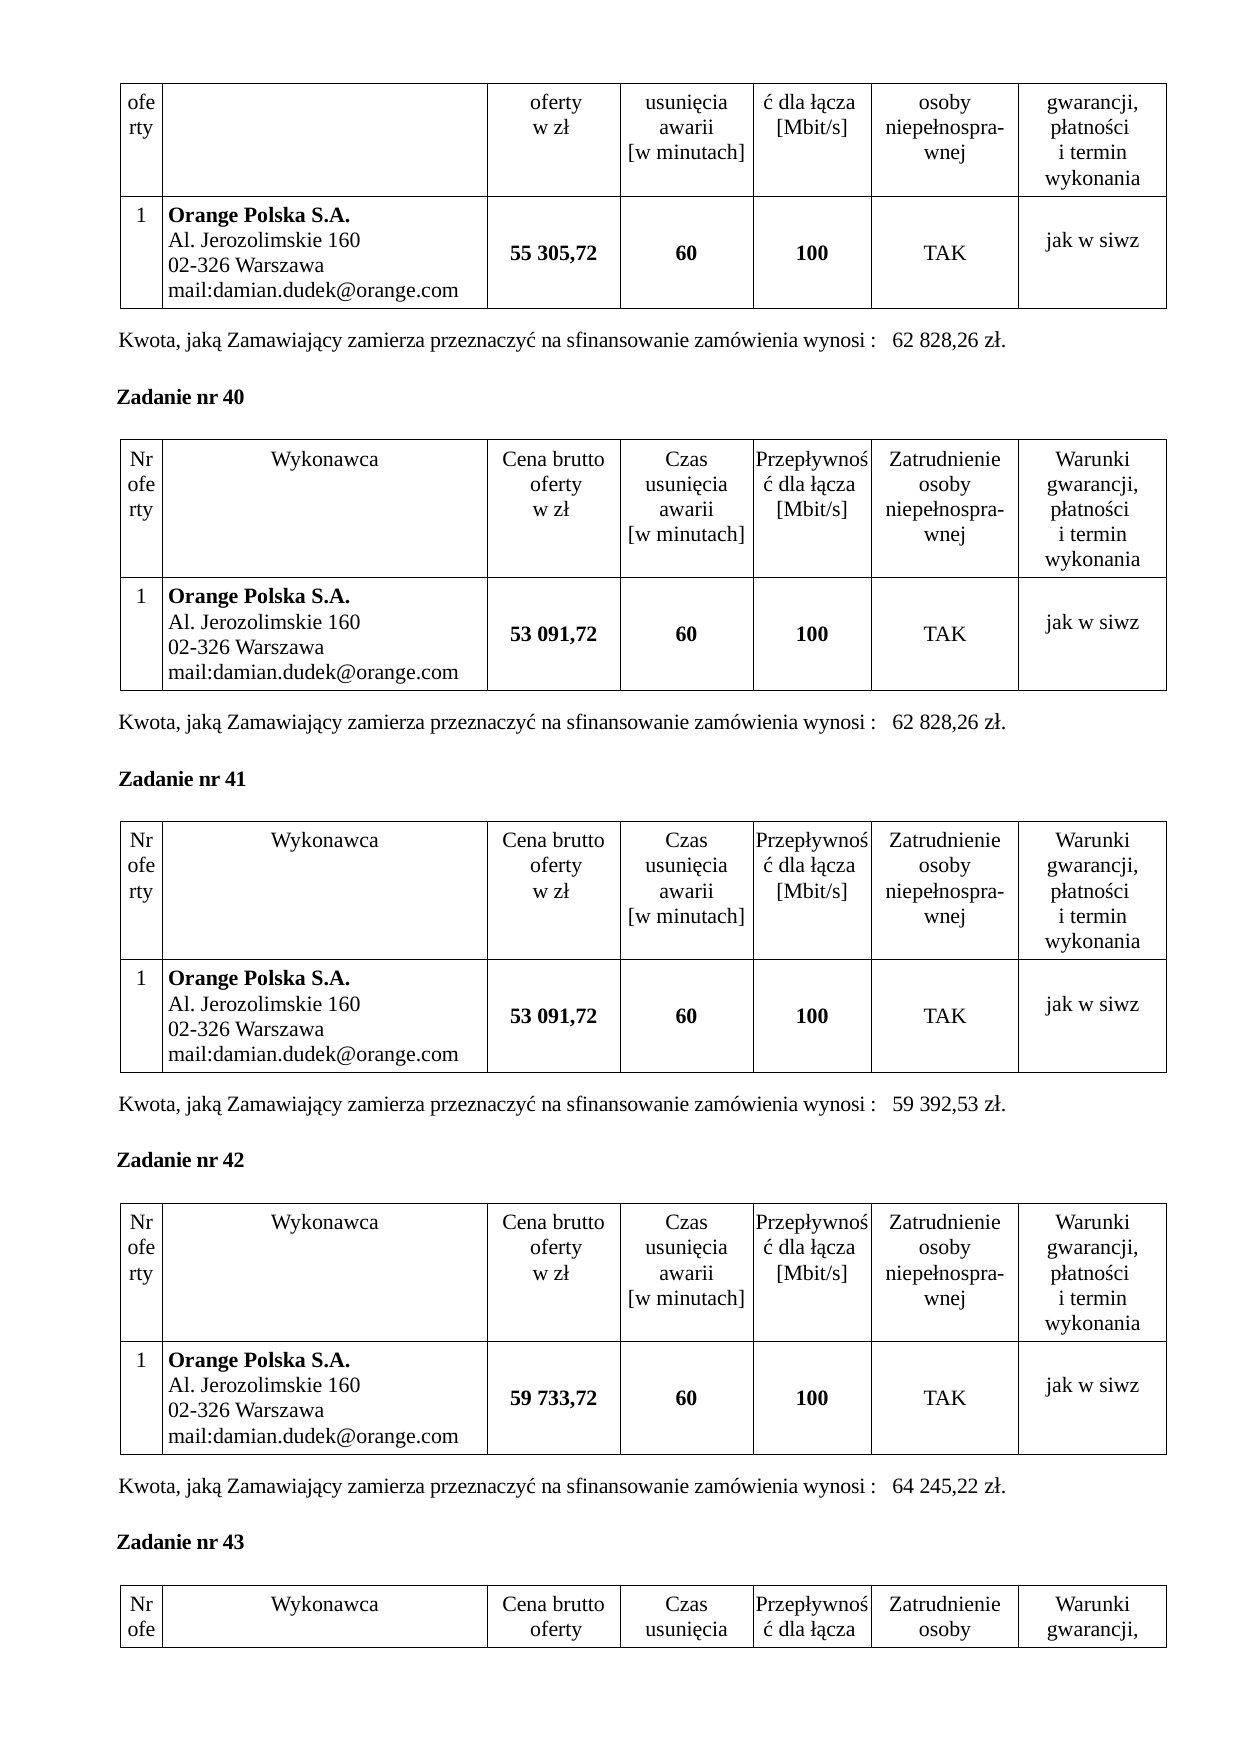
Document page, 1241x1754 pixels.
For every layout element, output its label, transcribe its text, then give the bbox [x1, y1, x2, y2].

table_cell 1 [121, 1342, 162, 1454]
text Kwota, jaką Zamawiający zamierza przeznaczyć na sfinansowanie zamówienia wynosi : 64 245,22 zł. [118, 1472, 1122, 1498]
table_header Nr ofe [121, 1586, 162, 1647]
table_cell 100 [754, 960, 871, 1072]
table_header oferty [121, 84, 162, 196]
table_cell Orange Polska S.A. Al. Jerozolimskie 160 02-326 Warszawa mail:damian.dudek@orange.com [163, 578, 487, 690]
table_cell jak w siwz [1019, 578, 1166, 690]
text Kwota, jaką Zamawiający zamierza przeznaczyć na sfinansowanie zamówienia wynosi : 62 828,26 zł. [118, 327, 1122, 353]
table_header Wykonawca [163, 822, 487, 959]
table_header Czas usunięcia awarii [w minutach] [621, 822, 753, 959]
table_header Nr oferty [121, 822, 162, 959]
text Zadanie nr 40 [116, 384, 1122, 409]
table_header Nr oferty [121, 1204, 162, 1341]
table_header Zatrudnienie osoby niepełnospra- wnej [872, 1204, 1018, 1341]
text Zadanie nr 43 [116, 1529, 1122, 1554]
text Zadanie nr 41 [118, 766, 1122, 791]
table_header Zatrudnienie osoby [872, 1586, 1018, 1647]
table_header Czas usunięcia awarii [w minutach] [621, 440, 753, 577]
table_header Warunki gwarancji, płatności i termin wykonania [1019, 1204, 1166, 1341]
table_header Cena brutto oferty w zł [488, 440, 620, 577]
table_header ć dla łącza [Mbit/s] [754, 84, 871, 196]
table_header Przepływność dla łącza [Mbit/s] [754, 1204, 871, 1341]
table_cell 60 [621, 960, 753, 1072]
table_cell TAK [872, 1342, 1018, 1454]
table_header Nr oferty [121, 440, 162, 577]
table_header Wykonawca [163, 1586, 487, 1647]
table_cell TAK [872, 578, 1018, 690]
table_header Przepływność dla łącza [Mbit/s] [754, 822, 871, 959]
table_header Warunki gwarancji, płatności i termin wykonania [1019, 440, 1166, 577]
table_cell Orange Polska S.A. Al. Jerozolimskie 160 02-326 Warszawa mail:damian.dudek@orange.com [163, 1342, 487, 1454]
table_cell 60 [621, 197, 753, 308]
table_header usunięcia awarii [w minutach] [621, 84, 753, 196]
table_header gwarancji, płatności i termin wykonania [1019, 84, 1166, 196]
table_header oferty w zł [488, 84, 620, 196]
table_header Warunki gwarancji, [1019, 1586, 1166, 1647]
table_cell TAK [872, 960, 1018, 1072]
table_cell jak w siwz [1019, 960, 1166, 1072]
table_header Czas usunięcia awarii [w minutach] [621, 1204, 753, 1341]
table_cell TAK [872, 197, 1018, 308]
table_header Wykonawca [163, 1204, 487, 1341]
table_header Warunki gwarancji, płatności i termin wykonania [1019, 822, 1166, 959]
table_header Cena brutto oferty w zł [488, 822, 620, 959]
table_cell jak w siwz [1019, 1342, 1166, 1454]
table_cell 59 733,72 [488, 1342, 620, 1454]
table_cell 53 091,72 [488, 960, 620, 1072]
text Kwota, jaką Zamawiający zamierza przeznaczyć na sfinansowanie zamówienia wynosi : 62 828,26 zł. [118, 708, 1122, 735]
table_cell Orange Polska S.A. Al. Jerozolimskie 160 02-326 Warszawa mail:damian.dudek@orange.com [163, 960, 487, 1072]
table_cell 100 [754, 1342, 871, 1454]
table_cell 60 [621, 1342, 753, 1454]
table_header Wykonawca [163, 440, 487, 577]
table_cell 1 [121, 960, 162, 1072]
text Kwota, jaką Zamawiający zamierza przeznaczyć na sfinansowanie zamówienia wynosi : 59 392,53 zł. [118, 1090, 1122, 1116]
table_header Przepływność dla łącza [Mbit/s] [754, 440, 871, 577]
table_header Czas usunięcia [621, 1586, 753, 1647]
table_cell 55 305,72 [488, 197, 620, 308]
table_header Cena brutto oferty [488, 1586, 620, 1647]
table_header osoby niepełnospra- wnej [872, 84, 1018, 196]
table_cell 100 [754, 197, 871, 308]
table_cell 53 091,72 [488, 578, 620, 690]
table_cell 100 [754, 578, 871, 690]
table_cell 1 [121, 578, 162, 690]
table_header Przepływność dla łącza [754, 1586, 871, 1647]
text Zadanie nr 42 [116, 1147, 1122, 1172]
table_cell Orange Polska S.A. Al. Jerozolimskie 160 02-326 Warszawa mail:damian.dudek@orange.com [163, 197, 487, 308]
table_cell 1 [121, 197, 162, 308]
table_header Cena brutto oferty w zł [488, 1204, 620, 1341]
table_header [163, 84, 487, 196]
table_cell jak w siwz [1019, 197, 1166, 308]
table_header Zatrudnienie osoby niepełnospra- wnej [872, 440, 1018, 577]
table_header Zatrudnienie osoby niepełnospra- wnej [872, 822, 1018, 959]
table_cell 60 [621, 578, 753, 690]
